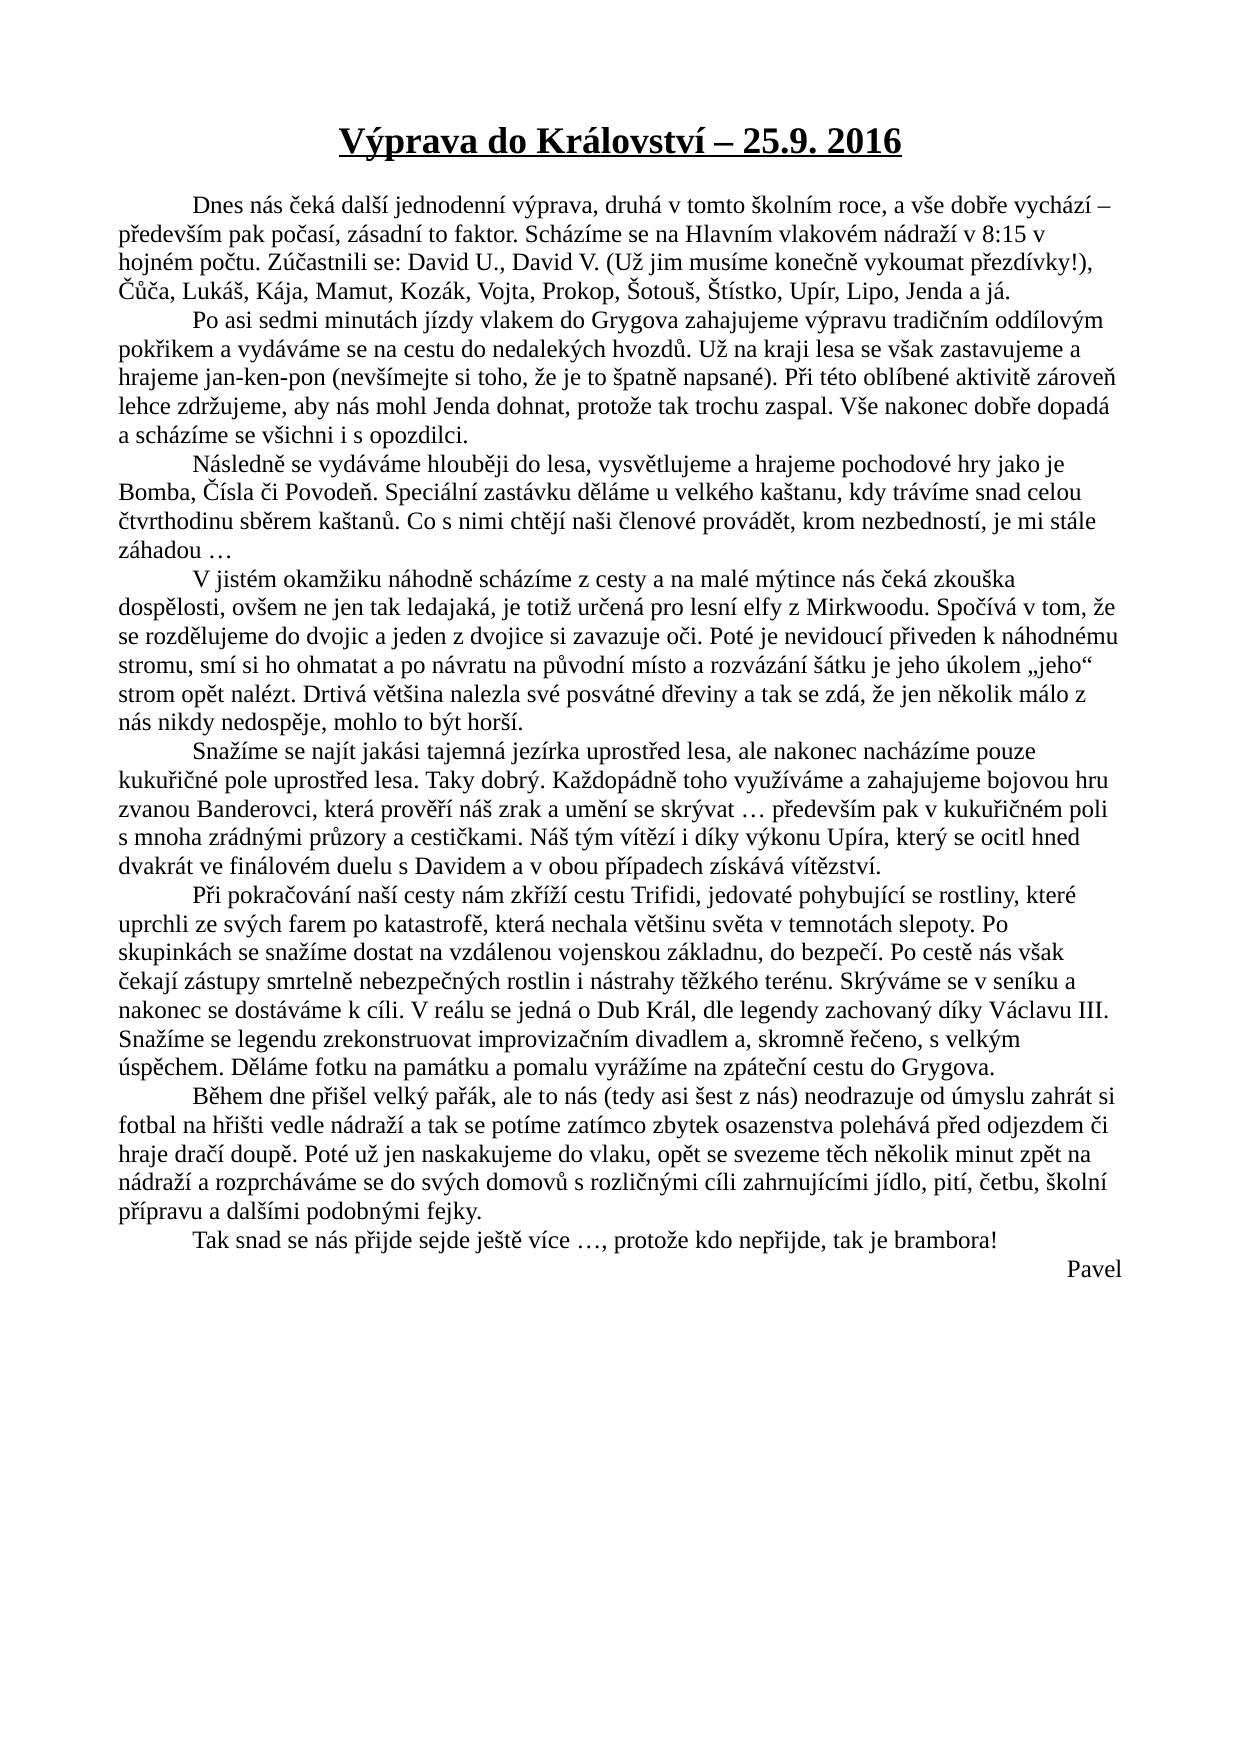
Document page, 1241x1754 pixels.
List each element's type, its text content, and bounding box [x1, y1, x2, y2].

text Během dne přišel velký pařák, ale to nás (tedy asi šest z nás) neodrazuje od úmyslu zahrát si fotbal na hřišti vedle nádraží a tak se potíme zatímco zbytek osazenstva polehává před odjezdem či hraje dračí doupě. Poté už jen naskakujeme do vlaku, opět se svezeme těch několik minut zpět na nádraží a rozprcháváme se do svých domovů s rozličnými cíli zahrnujícími jídlo, pití, četbu, školní přípravu a dalšími podobnými fejky. [118, 1081, 1122, 1225]
text Snažíme se najít jakási tajemná jezírka uprostřed lesa, ale nakonec nacházíme pouze kukuřičné pole uprostřed lesa. Taky dobrý. Každopádně toho využíváme a zahajujeme bojovou hru zvanou Banderovci, která prověří náš zrak a umění se skrývat … především pak v kukuřičném poli s mnoha zrádnými průzory a cestičkami. Náš tým vítězí i díky výkonu Upíra, který se ocitl hned dvakrát ve finálovém duelu s Davidem a v obou případech získává vítězství. [118, 736, 1122, 880]
text Výprava do Království – 25.9. 2016 [118, 118, 1122, 161]
text Při pokračování naší cesty nám zkříží cestu Trifidi, jedovaté pohybující se rostliny, které uprchli ze svých farem po katastrofě, která nechala většinu světa v temnotách slepoty. Po skupinkách se snažíme dostat na vzdálenou vojenskou základnu, do bezpečí. Po cestě nás však čekají zástupy smrtelně nebezpečných rostlin i nástrahy těžkého terénu. Skrýváme se v seníku a nakonec se dostáváme k cíli. V reálu se jedná o Dub Král, dle legendy zachovaný díky Václavu III. Snažíme se legendu zrekonstruovat improvizačním divadlem a, skromně řečeno, s velkým úspěchem. Děláme fotku na památku a pomalu vyrážíme na zpáteční cestu do Grygova. [118, 880, 1122, 1081]
text Dnes nás čeká další jednodenní výprava, druhá v tomto školním roce, a vše dobře vychází – především pak počasí, zásadní to faktor. Scházíme se na Hlavním vlakovém nádraží v 8:15 v hojném počtu. Zúčastnili se: David U., David V. (Už jim musíme konečně vykoumat přezdívky!), Čůča, Lukáš, Kája, Mamut, Kozák, Vojta, Prokop, Šotouš, Štístko, Upír, Lipo, Jenda a já. [118, 190, 1122, 305]
text Pavel [118, 1254, 1122, 1282]
text Po asi sedmi minutách jízdy vlakem do Grygova zahajujeme výpravu tradičním oddílovým pokřikem a vydáváme se na cestu do nedalekých hvozdů. Už na kraji lesa se však zastavujeme a hrajeme jan-ken-pon (nevšímejte si toho, že je to špatně napsané). Při této oblíbené aktivitě zároveň lehce zdržujeme, aby nás mohl Jenda dohnat, protože tak trochu zaspal. Vše nakonec dobře dopadá a scházíme se všichni i s opozdilci. [118, 305, 1122, 449]
text Tak snad se nás přijde sejde ještě více …, protože kdo nepřijde, tak je brambora! [118, 1225, 1122, 1254]
text Následně se vydáváme hlouběji do lesa, vysvětlujeme a hrajeme pochodové hry jako je Bomba, Čísla či Povodeň. Speciální zastávku děláme u velkého kaštanu, kdy trávíme snad celou čtvrthodinu sběrem kaštanů. Co s nimi chtějí naši členové provádět, krom nezbedností, je mi stále záhadou … [118, 449, 1122, 564]
text V jistém okamžiku náhodně scházíme z cesty a na malé mýtince nás čeká zkouška dospělosti, ovšem ne jen tak ledajaká, je totiž určená pro lesní elfy z Mirkwoodu. Spočívá v tom, že se rozdělujeme do dvojic a jeden z dvojice si zavazuje oči. Poté je nevidoucí přiveden k náhodnému stromu, smí si ho ohmatat a po návratu na původní místo a rozvázání šátku je jeho úkolem „jeho“ strom opět nalézt. Drtivá většina nalezla své posvátné dřeviny a tak se zdá, že jen několik málo z nás nikdy nedospěje, mohlo to být horší. [118, 564, 1122, 736]
